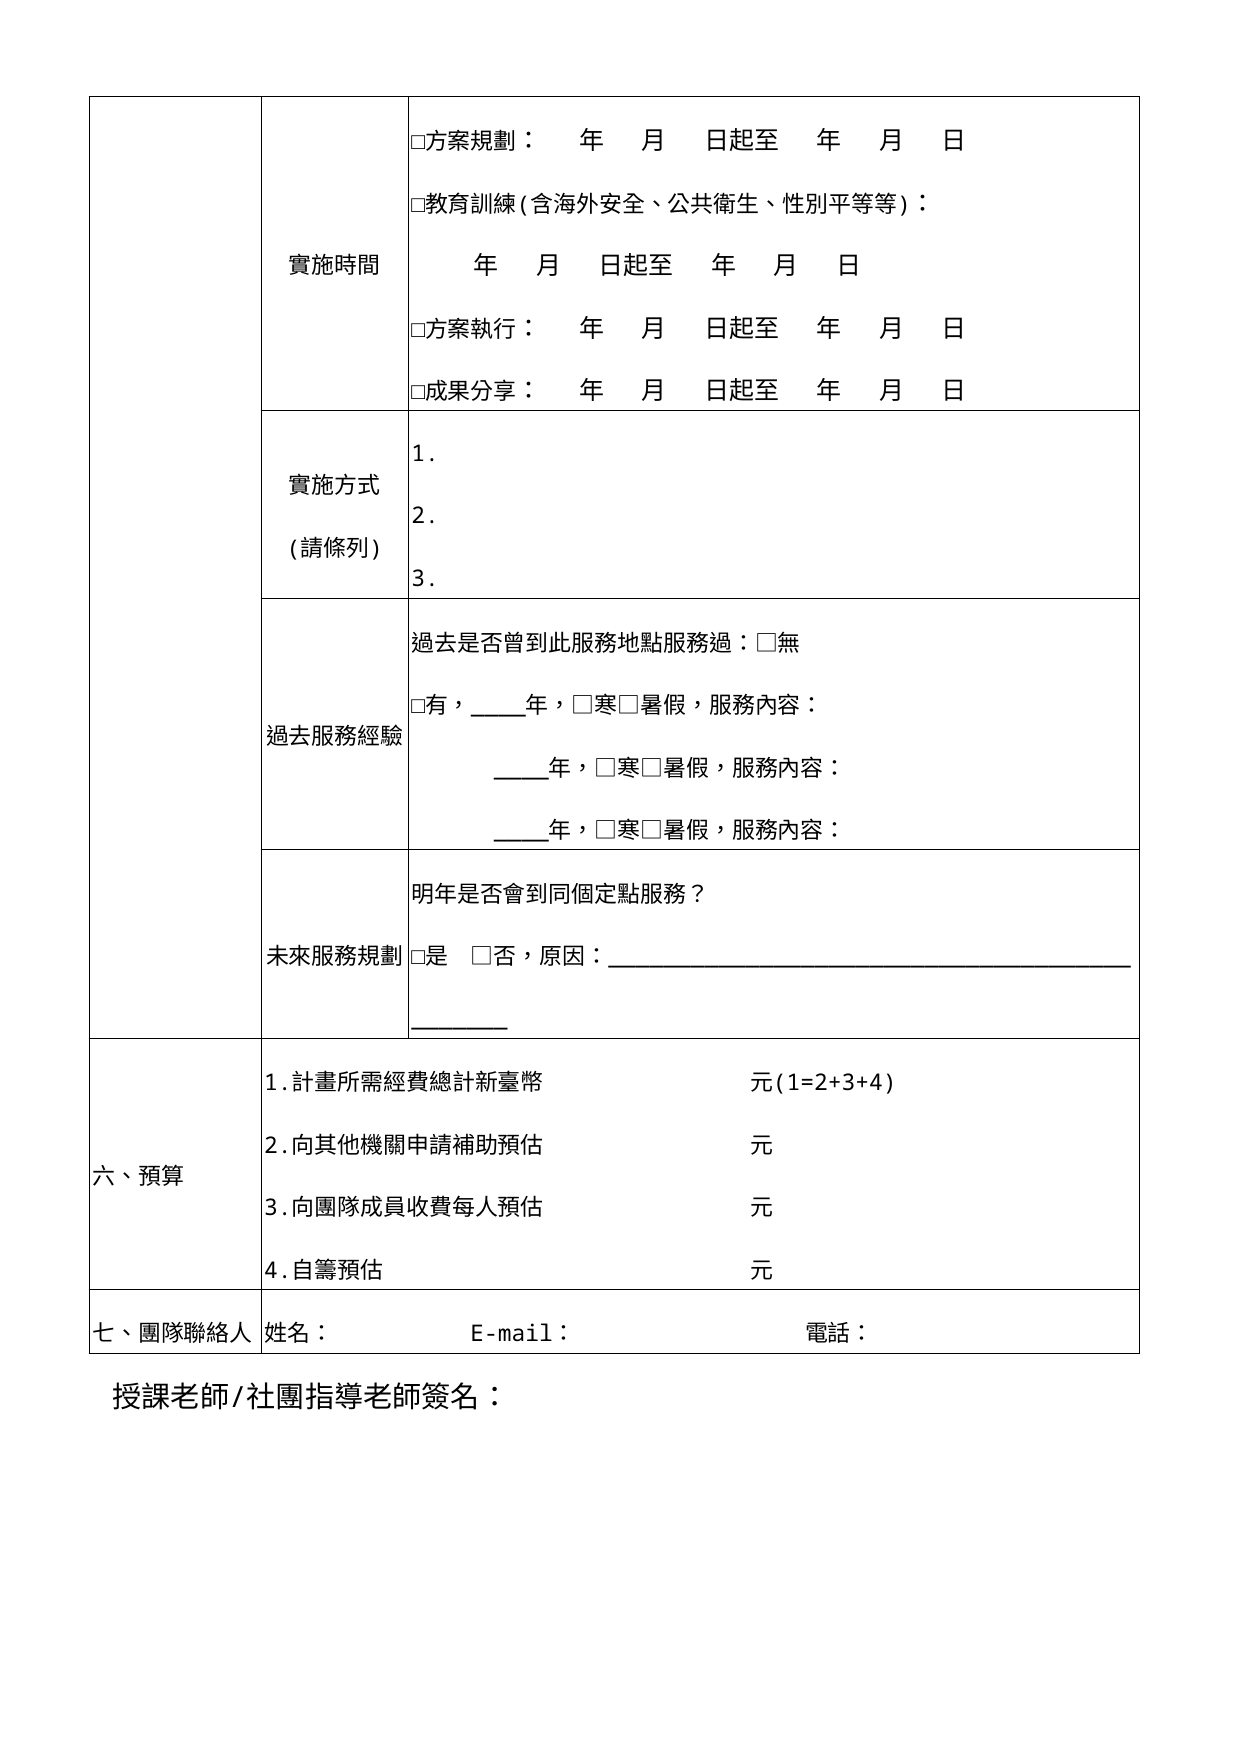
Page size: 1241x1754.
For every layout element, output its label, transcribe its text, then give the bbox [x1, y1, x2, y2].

table_cell [90, 97, 261, 1038]
table_cell 1. 2. 3. [409, 411, 1139, 598]
table_cell 實施方式 (請條列) [262, 411, 408, 598]
table_cell 七、團隊聯絡人 [90, 1290, 261, 1352]
table_cell 過去服務經驗 [262, 599, 408, 849]
table_cell 六、預算 [90, 1039, 261, 1289]
table_cell □方案規劃： 年 月 日起至 年 月 日 □教育訓練(含海外安全、公共衛生、性別平等等)： 年 月 日起至 年 月 日 □方案執行： 年 月 日起至 年 月 日 □成果分享： 年 月 日起至 年 月 日 [409, 97, 1139, 410]
table_cell 姓名： E-mail： 電話： [262, 1290, 1139, 1352]
table_cell 過去是否曾到此服務地點服務過：□無 □有，____年，□寒□暑假，服務內容： ____年，□寒□暑假，服務內容： ____年，□寒□暑假，服務內容： [409, 599, 1139, 849]
table_cell 1.計畫所需經費總計新臺幣 元(1=2+3+4) 2.向其他機關申請補助預估 元 3.向團隊成員收費每人預估 元 4.自籌預估 元 [262, 1039, 1139, 1289]
text 授課老師/社團指導老師簽名： [112, 1354, 1116, 1416]
table_cell 未來服務規劃 [262, 850, 408, 1038]
table_cell 明年是否會到同個定點服務？ □是 □否，原因：_____________________________________________ [409, 850, 1139, 1038]
table_cell 實施時間 [262, 97, 408, 410]
